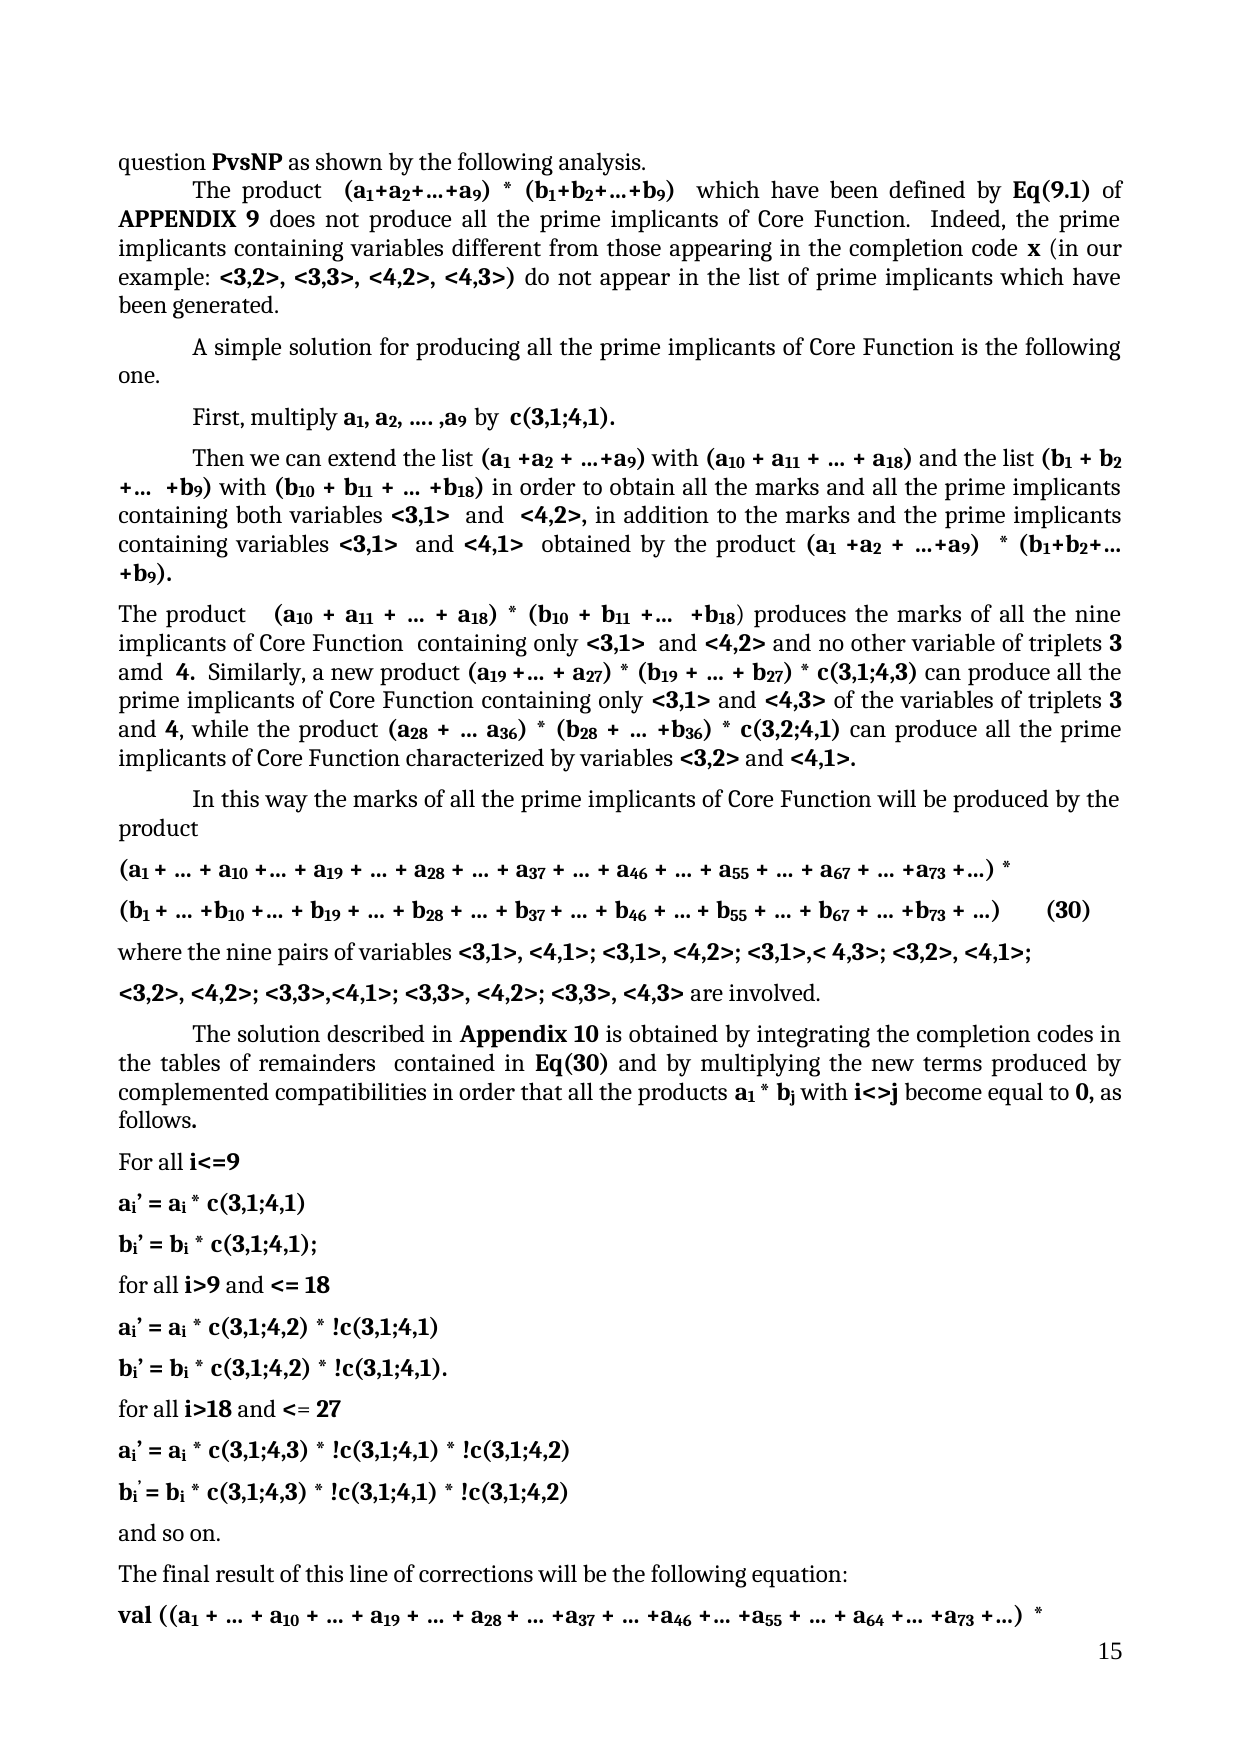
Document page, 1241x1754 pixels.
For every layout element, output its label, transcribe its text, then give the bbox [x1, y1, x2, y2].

text bi’ = bi * c(3,1;4,2) * !c(3,1;4,1). [118, 1354, 1122, 1383]
text bi’ = bi * c(3,1;4,1); [118, 1230, 1122, 1259]
text ai’ = ai * c(3,1;4,1) [118, 1189, 1122, 1218]
text For all i<=9 [118, 1148, 1122, 1176]
text question PvsNP as shown by the following analysis. [118, 148, 1122, 176]
text val ((a1 + … + a10 + … + a19 + … + a28 + … +a37 + … +a46 +… +a55 + … + a64 +… +a73 +…) * [118, 1601, 1122, 1630]
text The final result of this line of corrections will be the following equation: [118, 1560, 1122, 1589]
text First, multiply a1, a2, …. ,a9 by c(3,1;4,1). [118, 403, 1122, 431]
text ai’ = ai * c(3,1;4,3) * !c(3,1;4,1) * !c(3,1;4,2) [118, 1436, 1122, 1465]
text <3,2>, <4,2>; <3,3>,<4,1>; <3,3>, <4,2>; <3,3>, <4,3> are involved. [118, 979, 1122, 1008]
text The product (a1+a2+…+a9) * (b1+b2+…+b9) which have been defined by Eq(9.1) of APPENDIX 9 does not produce all the prime implicants of Core Function. Indeed, the prime implicants containing variables different from those appearing in the completion code x (in our example: <3,2>, <3,3>, <4,2>, <4,3>) do not appear in the list of prime implicants which have been generated. [118, 176, 1122, 320]
text (b1 + … +b10 +… + b19 + … + b28 + … + b37 + … + b46 + … + b55 + … + b67 + … +b73 + …) (30) [118, 896, 1122, 925]
text A simple solution for producing all the prime implicants of Core Function is the following one. [118, 333, 1122, 390]
text for all i>18 and <= 27 [118, 1395, 1122, 1424]
text bi’ = bi * c(3,1;4,3) * !c(3,1;4,1) * !c(3,1;4,2) [118, 1478, 1122, 1506]
text for all i>9 and <= 18 [118, 1271, 1122, 1300]
text The product (a10 + a11 + … + a18) * (b10 + b11 +… +b18) produces the marks of all the nine implicants of Core Function containing only <3,1> and <4,2> and no other variable of triplets 3 amd 4. Similarly, a new product (a19 +… + a27) * (b19 + … + b27) * c(3,1;4,3) can produce all the prime implicants of Core Function containing only <3,1> and <4,3> of the variables of triplets 3 and 4, while the product (a28 + … a36) * (b28 + … +b36) * c(3,2;4,1) can produce all the prime implicants of Core Function characterized by variables <3,2> and <4,1>. [118, 600, 1122, 773]
text Then we can extend the list (a1 +a2 + …+a9) with (a10 + a11 + … + a18) and the list (b1 + b2 +… +b9) with (b10 + b11 + … +b18) in order to obtain all the marks and all the prime implicants containing both variables <3,1> and <4,2>, in addition to the marks and the prime implicants containing variables <3,1> and <4,1> obtained by the product (a1 +a2 + …+a9) * (b1+b2+… +b9). [118, 444, 1122, 588]
text In this way the marks of all the prime implicants of Core Function will be produced by the product [118, 785, 1122, 843]
text ai’ = ai * c(3,1;4,2) * !c(3,1;4,1) [118, 1313, 1122, 1341]
text The solution described in Appendix 10 is obtained by integrating the completion codes in the tables of remainders contained in Eq(30) and by multiplying the new terms produced by complemented compatibilities in order that all the products a1 * bj with i<>j become equal to 0, as follows. [118, 1020, 1122, 1135]
text (a1 + … + a10 +… + a19 + … + a28 + … + a37 + … + a46 + … + a55 + … + a67 + … +a73 +…) * [118, 855, 1122, 884]
text and so on. [118, 1519, 1122, 1548]
text where the nine pairs of variables <3,1>, <4,1>; <3,1>, <4,2>; <3,1>,< 4,3>; <3,2>, <4,1>; [118, 938, 1122, 966]
